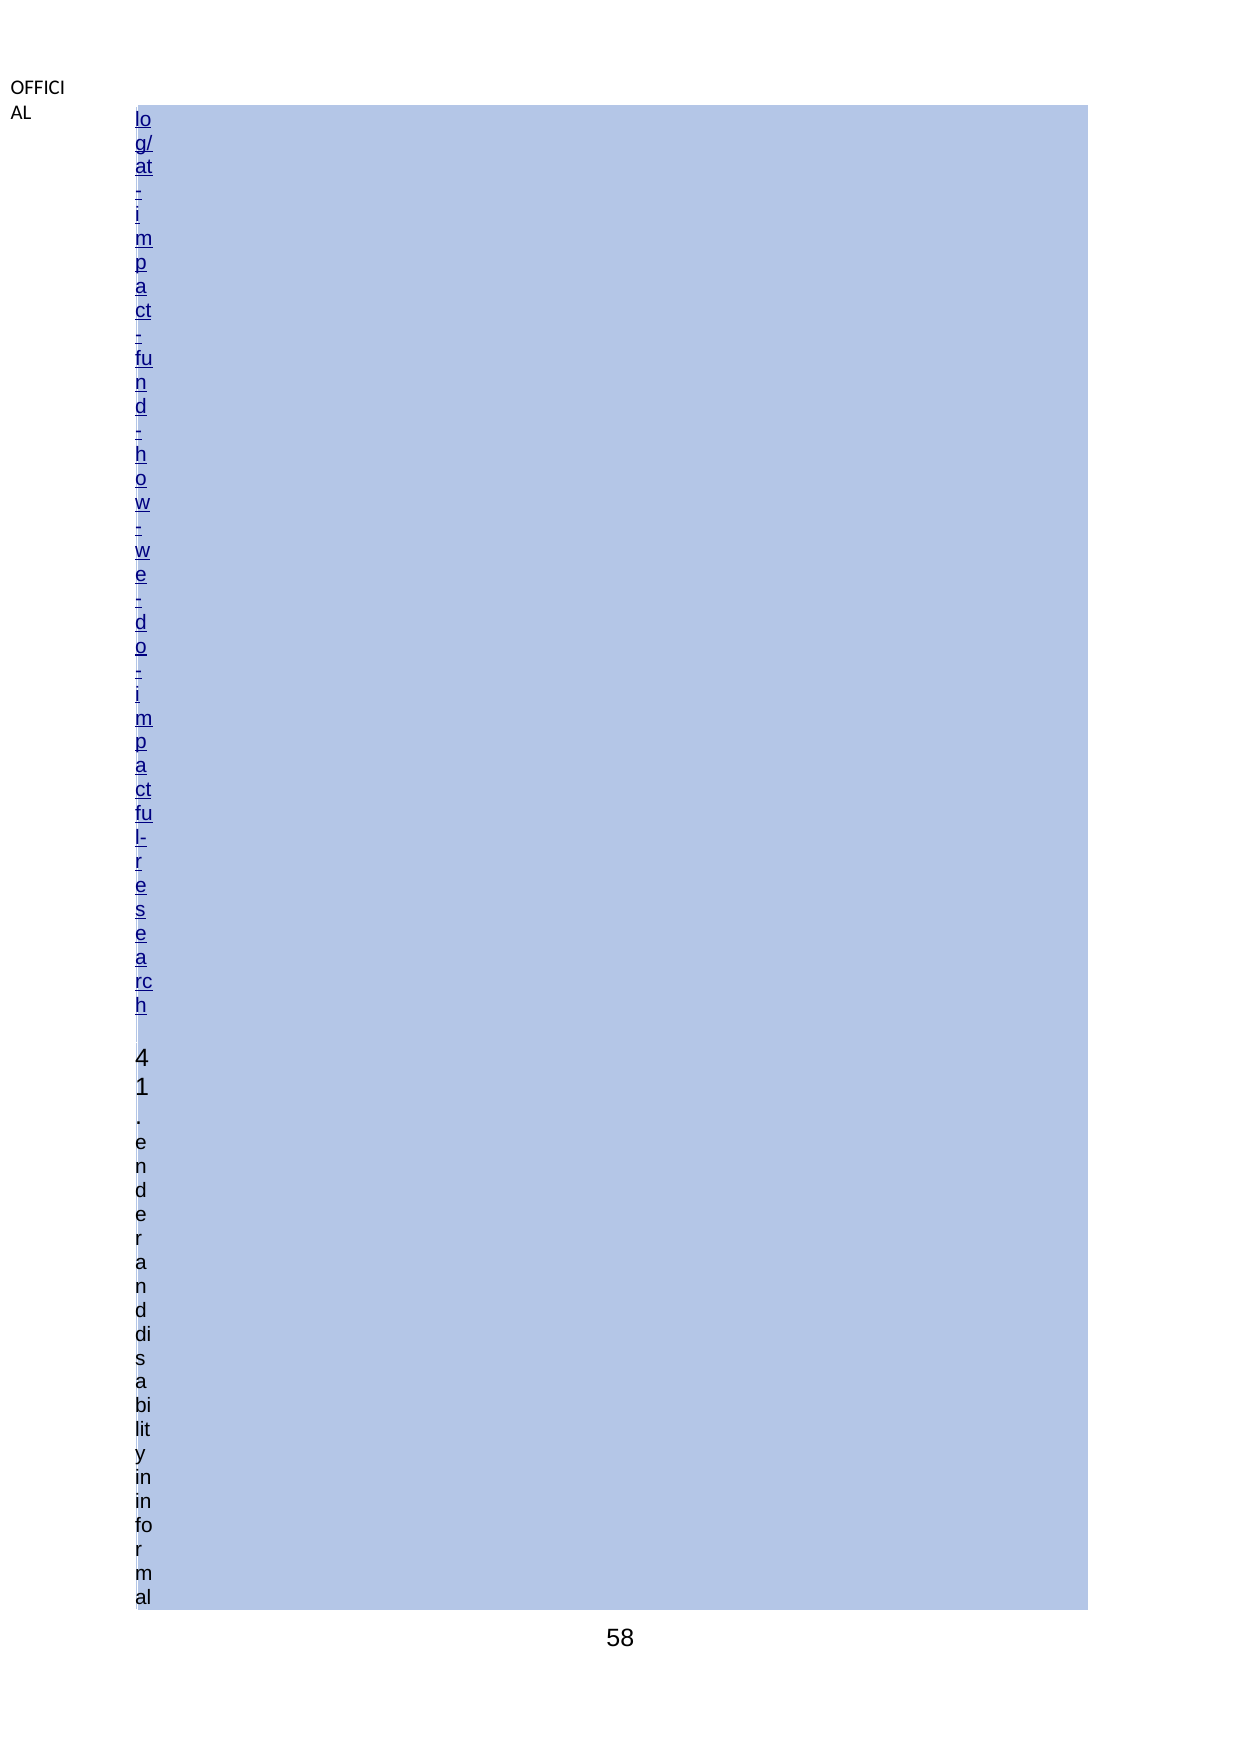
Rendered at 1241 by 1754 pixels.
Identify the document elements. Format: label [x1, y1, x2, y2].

table_cell [138, 259, 144, 268]
table_cell [138, 1052, 144, 1060]
table_cell [138, 105, 1088, 1610]
table_cell [138, 738, 144, 747]
table_cell [138, 643, 144, 652]
table_cell [130, 103, 134, 1610]
table_cell [138, 475, 144, 484]
table_cell [138, 1402, 144, 1411]
